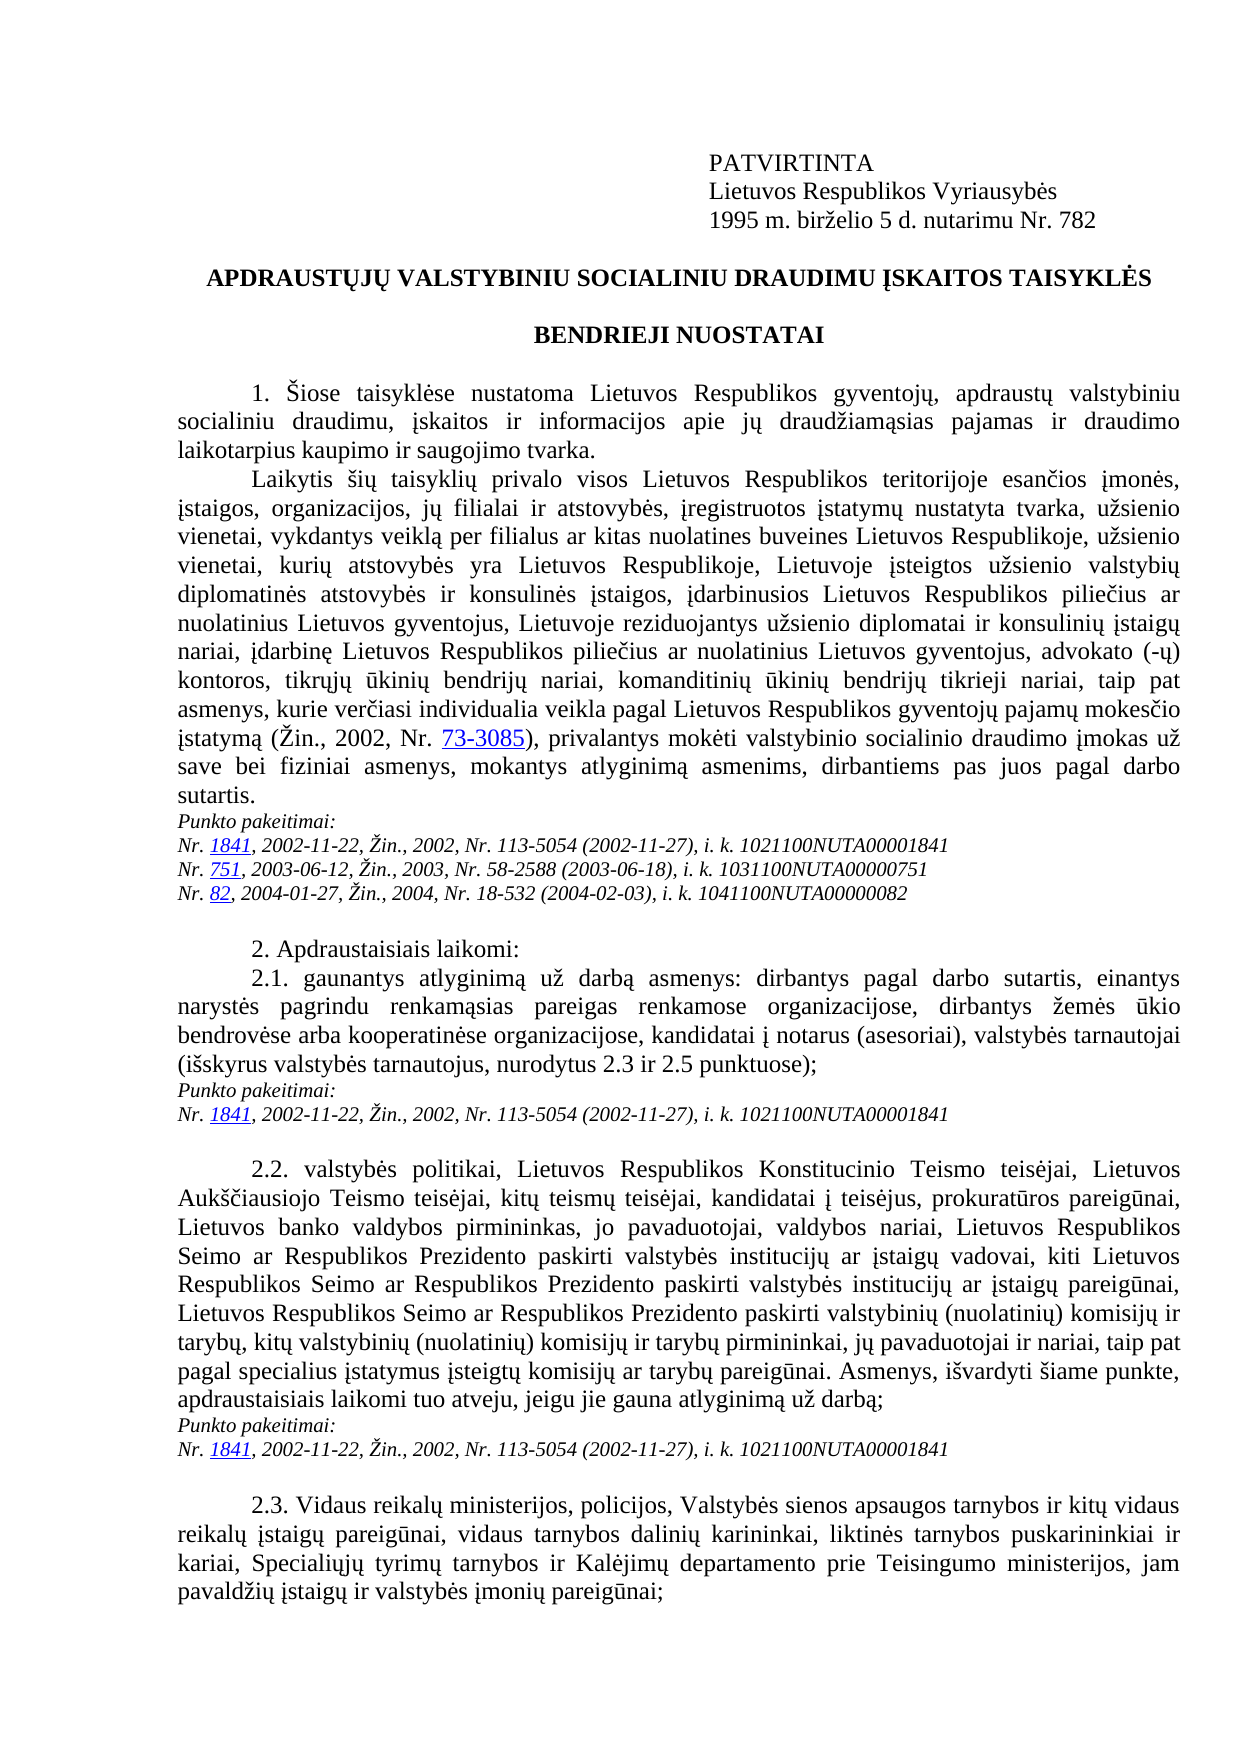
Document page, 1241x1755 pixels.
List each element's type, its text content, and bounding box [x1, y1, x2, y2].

text 1995 m. birželio 5 d. nutarimu Nr. 782 [177, 205, 1181, 234]
text Lietuvos Respublikos Vyriausybės [177, 176, 1181, 205]
text 1. Šiose taisyklėse nustatoma Lietuvos Respublikos gyventojų, apdraustų valstybiniu socialiniu draudimu, įskaitos ir informacijos apie jų draudžiamąsias pajamas ir draudimo laikotarpius kaupimo ir saugojimo tvarka. [177, 378, 1181, 464]
text Punkto pakeitimai: [177, 1413, 1181, 1437]
text Laikytis šių taisyklių privalo visos Lietuvos Respublikos teritorijoje esančios įmonės, įstaigos, organizacijos, jų filialai ir atstovybės, įregistruotos įstatymų nustatyta tvarka, užsienio vienetai, vykdantys veiklą per filialus ar kitas nuolatines buveines Lietuvos Respublikoje, užsienio vienetai, kurių atstovybės yra Lietuvos Respublikoje, Lietuvoje įsteigtos užsienio valstybių diplomatinės atstovybės ir konsulinės įstaigos, įdarbinusios Lietuvos Respublikos piliečius ar nuolatinius Lietuvos gyventojus, Lietuvoje reziduojantys užsienio diplomatai ir konsulinių įstaigų nariai, įdarbinę Lietuvos Respublikos piliečius ar nuolatinius Lietuvos gyventojus, advokato (-ų) kontoros, tikrųjų ūkinių bendrijų nariai, komanditinių ūkinių bendrijų tikrieji nariai, taip pat asmenys, kurie verčiasi individualia veikla pagal Lietuvos Respublikos gyventojų pajamų mokesčio įstatymą (Žin., 2002, Nr. 73-3085), privalantys mokėti valstybinio socialinio draudimo įmokas už save bei fiziniai asmenys, mokantys atlyginimą asmenims, dirbantiems pas juos pagal darbo sutartis. [177, 464, 1181, 809]
text Nr. 1841, 2002-11-22, Žin., 2002, Nr. 113-5054 (2002-11-27), i. k. 1021100NUTA00001841 [177, 833, 1181, 857]
text Nr. 1841, 2002-11-22, Žin., 2002, Nr. 113-5054 (2002-11-27), i. k. 1021100NUTA00001841 [177, 1102, 1181, 1126]
text Nr. 1841, 2002-11-22, Žin., 2002, Nr. 113-5054 (2002-11-27), i. k. 1021100NUTA00001841 [177, 1437, 1181, 1461]
text 2.1. gaunantys atlyginimą už darbą asmenys: dirbantys pagal darbo sutartis, einantys narystės pagrindu renkamąsias pareigas renkamose organizacijose, dirbantys žemės ūkio bendrovėse arba kooperatinėse organizacijose, kandidatai į notarus (asesoriai), valstybės tarnautojai (išskyrus valstybės tarnautojus, nurodytus 2.3 ir 2.5 punktuose); [177, 963, 1181, 1078]
text Nr. 751, 2003-06-12, Žin., 2003, Nr. 58-2588 (2003-06-18), i. k. 1031100NUTA00000751 [177, 857, 1181, 881]
text Punkto pakeitimai: [177, 1078, 1181, 1102]
text 2.3. Vidaus reikalų ministerijos, policijos, Valstybės sienos apsaugos tarnybos ir kitų vidaus reikalų įstaigų pareigūnai, vidaus tarnybos dalinių karininkai, liktinės tarnybos puskarininkiai ir kariai, Specialiųjų tyrimų tarnybos ir Kalėjimų departamento prie Teisingumo ministerijos, jam pavaldžių įstaigų ir valstybės įmonių pareigūnai; [177, 1490, 1181, 1605]
text Nr. 82, 2004-01-27, Žin., 2004, Nr. 18-532 (2004-02-03), i. k. 1041100NUTA00000082 [177, 881, 1181, 905]
text Punkto pakeitimai: [177, 809, 1181, 833]
text PATVIRTINTA [177, 148, 1181, 176]
text 2. Apdraustaisiais laikomi: [177, 934, 1181, 963]
text 2.2. valstybės politikai, Lietuvos Respublikos Konstitucinio Teismo teisėjai, Lietuvos Aukščiausiojo Teismo teisėjai, kitų teismų teisėjai, kandidatai į teisėjus, prokuratūros pareigūnai, Lietuvos banko valdybos pirmininkas, jo pavaduotojai, valdybos nariai, Lietuvos Respublikos Seimo ar Respublikos Prezidento paskirti valstybės institucijų ar įstaigų vadovai, kiti Lietuvos Respublikos Seimo ar Respublikos Prezidento paskirti valstybės institucijų ar įstaigų pareigūnai, Lietuvos Respublikos Seimo ar Respublikos Prezidento paskirti valstybinių (nuolatinių) komisijų ir tarybų, kitų valstybinių (nuolatinių) komisijų ir tarybų pirmininkai, jų pavaduotojai ir nariai, taip pat pagal specialius įstatymus įsteigtų komisijų ar tarybų pareigūnai. Asmenys, išvardyti šiame punkte, apdraustaisiais laikomi tuo atveju, jeigu jie gauna atlyginimą už darbą; [177, 1154, 1181, 1413]
text BENDRIEJI NUOSTATAI [177, 320, 1181, 349]
text APDRAUSTŲJŲ VALSTYBINIU SOCIALINIU DRAUDIMU ĮSKAITOS TAISYKLĖS [177, 263, 1181, 291]
